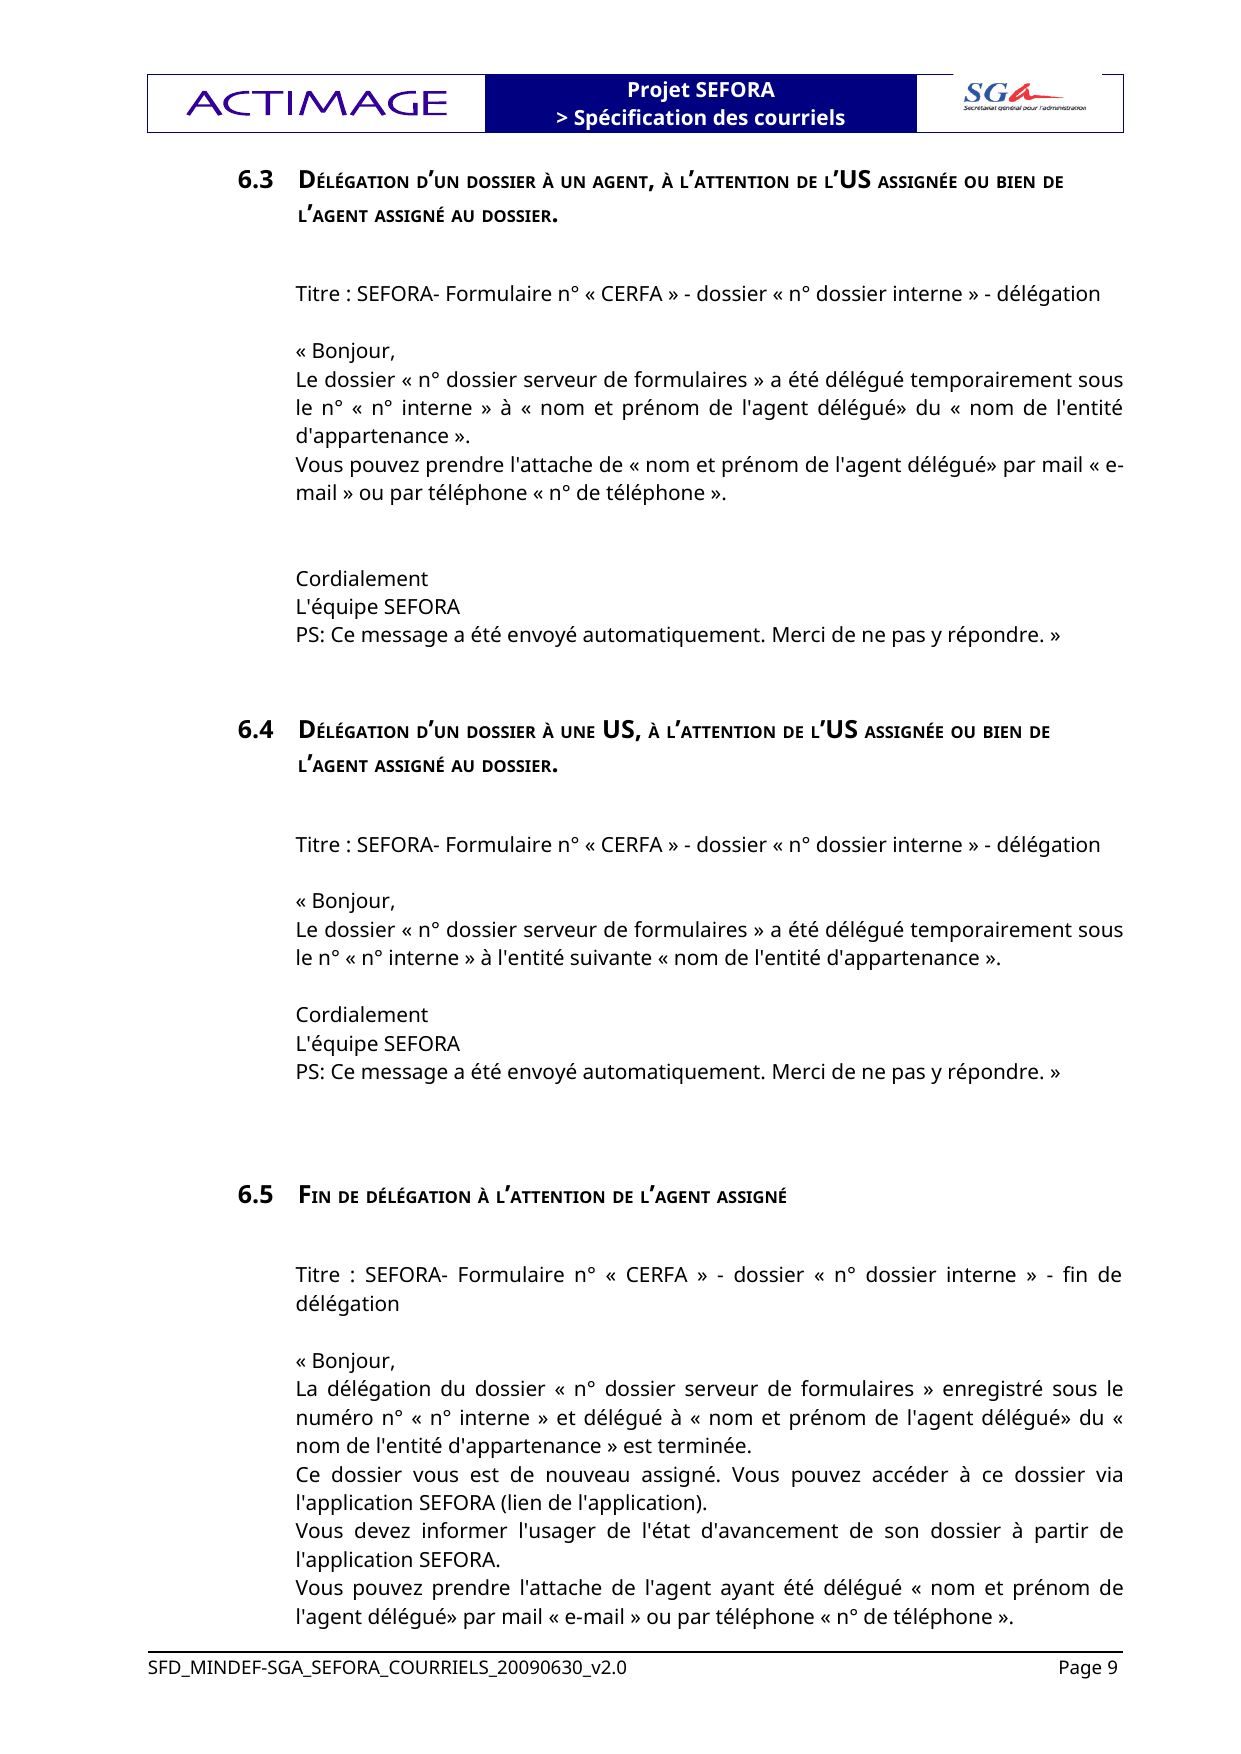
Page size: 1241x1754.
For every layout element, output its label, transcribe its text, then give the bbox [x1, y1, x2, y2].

text La délégation du dossier « n° dossier serveur de formulaires » enregistré sous le numéro n° « n° interne » et délégué à « nom et prénom de l'agent délégué» du « nom de l'entité d'appartenance » est terminée. [295, 1374, 1125, 1460]
subtitle Délégation d’un dossier à un agent, à l’attention de l’US assignée ou bien de l’agent assigné au dossier. [238, 161, 1125, 229]
text Le dossier « n° dossier serveur de formulaires » a été délégué temporairement sous le n° « n° interne » à « nom et prénom de l'agent délégué» du « nom de l'entité d'appartenance ». [295, 365, 1125, 450]
text « Bonjour, [295, 336, 1125, 365]
picture [953, 68, 1102, 129]
text Vous pouvez prendre l'attache de l'agent ayant été délégué « nom et prénom de l'agent délégué» par mail « e-mail » ou par téléphone « n° de téléphone ». [295, 1573, 1125, 1630]
text Titre : SEFORA- Formulaire n° « CERFA » - dossier « n° dossier interne » - délégation [295, 279, 1125, 308]
text Vous devez informer l'usager de l'état d'avancement de son dossier à partir de l'application SEFORA. [295, 1517, 1125, 1573]
text Vous pouvez prendre l'attache de « nom et prénom de l'agent délégué» par mail « e-mail » ou par téléphone « n° de téléphone ». [295, 450, 1125, 507]
text Le dossier « n° dossier serveur de formulaires » a été délégué temporairement sous le n° « n° interne » à l'entité suivante « nom de l'entité d'appartenance ». [295, 915, 1125, 972]
subtitle Délégation d’un dossier à une US, à l’attention de l’US assignée ou bien de l’agent assigné au dossier. [238, 712, 1125, 780]
subtitle Fin de délégation à l’attention de l’agent assigné [238, 1177, 1125, 1211]
text Ce dossier vous est de nouveau assigné. Vous pouvez accéder à ce dossier via l'application SEFORA (lien de l'application). [295, 1460, 1125, 1517]
text L'équipe SEFORA [295, 1029, 1125, 1057]
text Titre : SEFORA- Formulaire n° « CERFA » - dossier « n° dossier interne » - fin de délégation [295, 1261, 1125, 1317]
text Cordialement [295, 564, 1125, 592]
text Titre : SEFORA- Formulaire n° « CERFA » - dossier « n° dossier interne » - délégation [295, 830, 1125, 858]
text PS: Ce message a été envoyé automatiquement. Merci de ne pas y répondre. » [295, 621, 1125, 649]
text L'équipe SEFORA [295, 592, 1125, 621]
text « Bonjour, [295, 1346, 1125, 1374]
text PS: Ce message a été envoyé automatiquement. Merci de ne pas y répondre. » [295, 1057, 1125, 1086]
text « Bonjour, [295, 887, 1125, 915]
text Cordialement [295, 1000, 1125, 1029]
